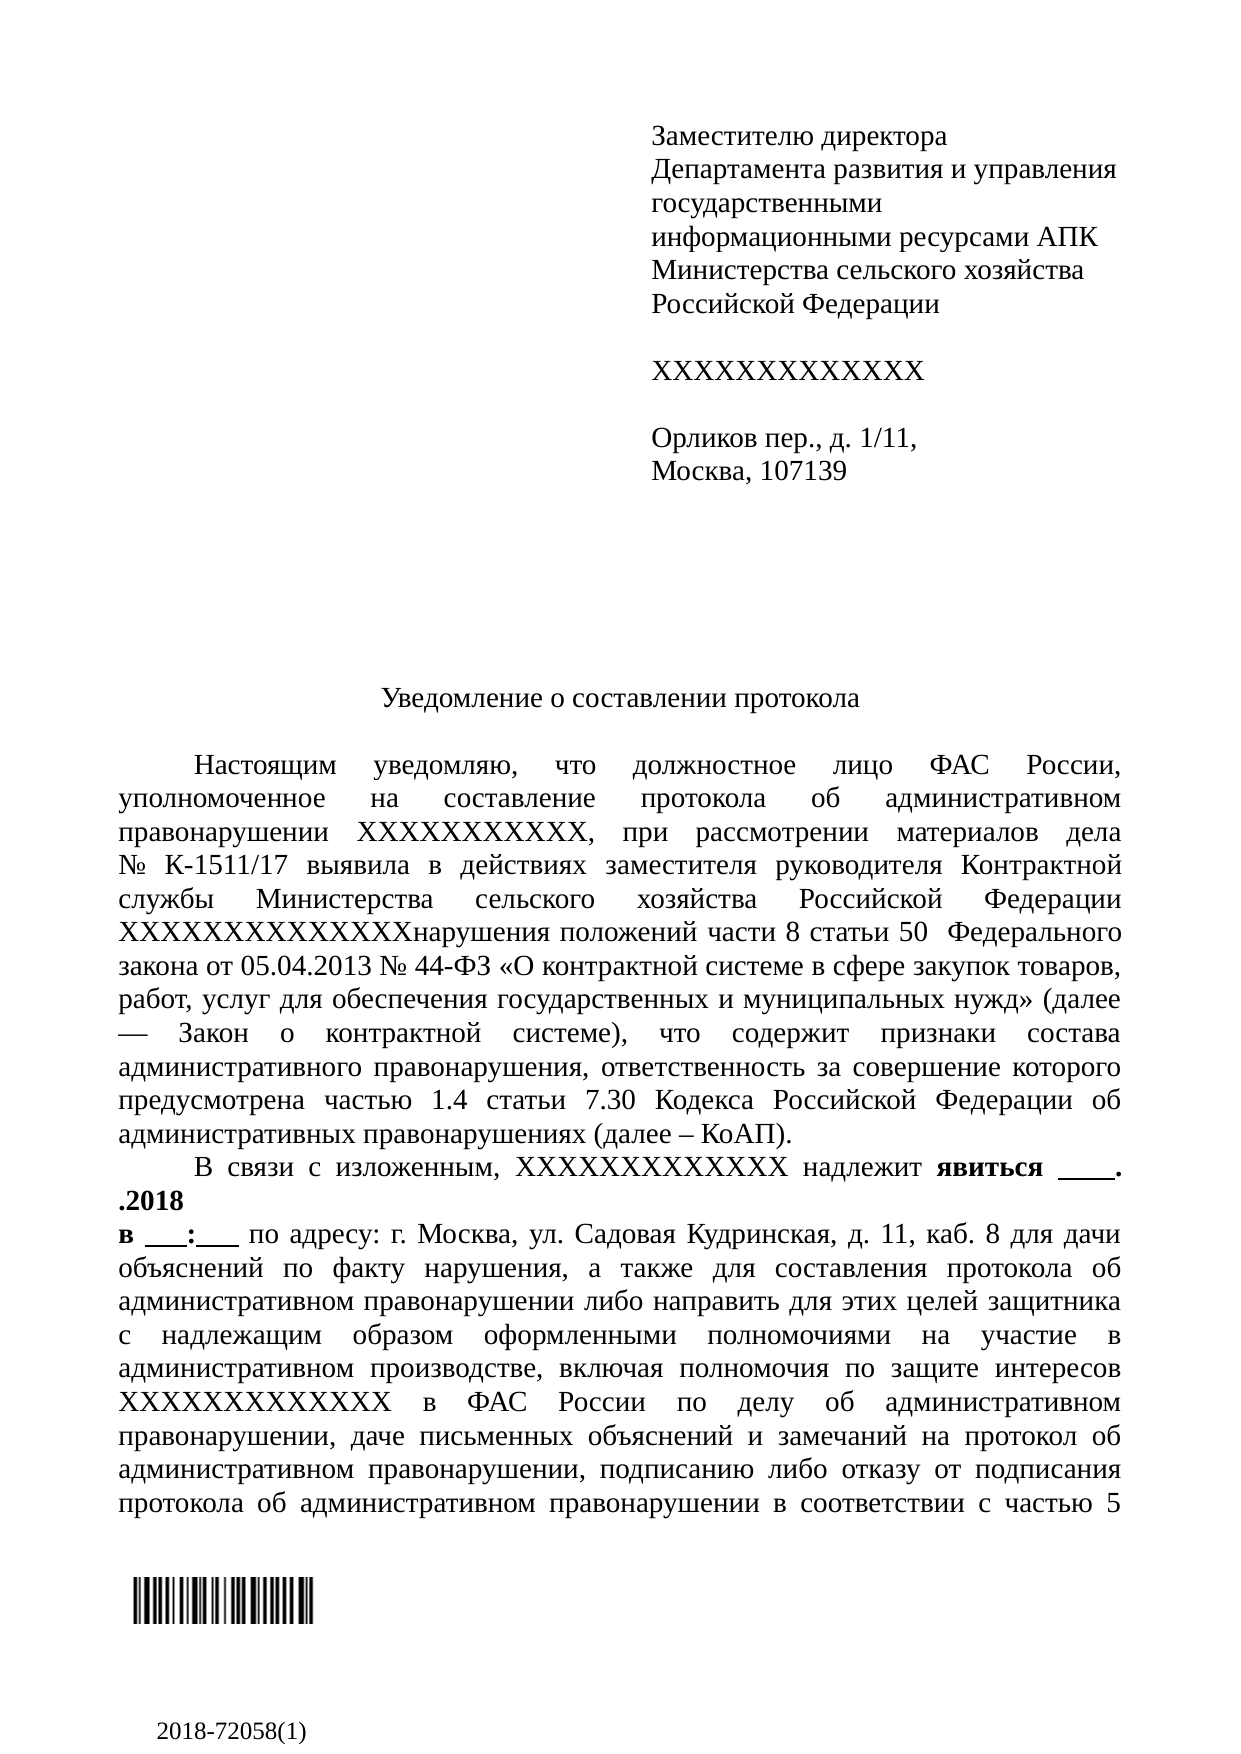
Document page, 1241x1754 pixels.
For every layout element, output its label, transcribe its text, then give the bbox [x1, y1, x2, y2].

text Орликов пер., д. 1/11, [651, 420, 1122, 453]
text В связи с изложенным, XXXXXXXXXXXXX надлежит явиться . .2018 в : по адресу: г. Москва, ул. Садовая Кудринская, д. 11, каб. 8 для дачи объяснений по факту нарушения, а также для составления протокола об административном правонарушении либо направить для этих целей защитника с надлежащим образом оформленными полномочиями на участие в административном производстве, включая полномочия по защите интересов XXXXXXXXXXXXX в ФАС России по делу об административном правонарушении, даче письменных объяснений и замечаний на протокол об административном правонарушении, подписанию либо отказу от подписания протокола об административном правонарушении в соответствии с частью 5 [118, 1149, 1122, 1518]
text XXXXXXXXXXXXX [651, 353, 1122, 386]
text Заместителю директора Департамента развития и управления государственными информационными ресурсами АПК [651, 118, 1122, 252]
text Уведомление о составлении протокола [118, 680, 1122, 713]
text Министерства сельского хозяйства Российской Федерации [651, 252, 1122, 319]
picture [118, 1577, 331, 1624]
text Москва, 107139 [651, 453, 1122, 487]
text Настоящим уведомляю, что должностное лицо ФАС России, уполномоченное на составление протокола об административном правонарушении XXXXXXXXXXX, при рассмотрении материалов дела № К-1511/17 выявила в действиях заместителя руководителя Контрактной службы Министерства сельского хозяйства Российской Федерации XXXXXXXXXXXXXXнарушения положений части 8 статьи 50 Федерального закона от 05.04.2013 № 44-ФЗ «О контрактной системе в сфере закупок товаров, работ, услуг для обеспечения государственных и муниципальных нужд» (далее — Закон о контрактной системе), что содержит признаки состава административного правонарушения, ответственность за совершение которого предусмотрена частью 1.4 статьи 7.30 Кодекса Российской Федерации об административных правонарушениях (далее – КоАП). [118, 747, 1122, 1149]
